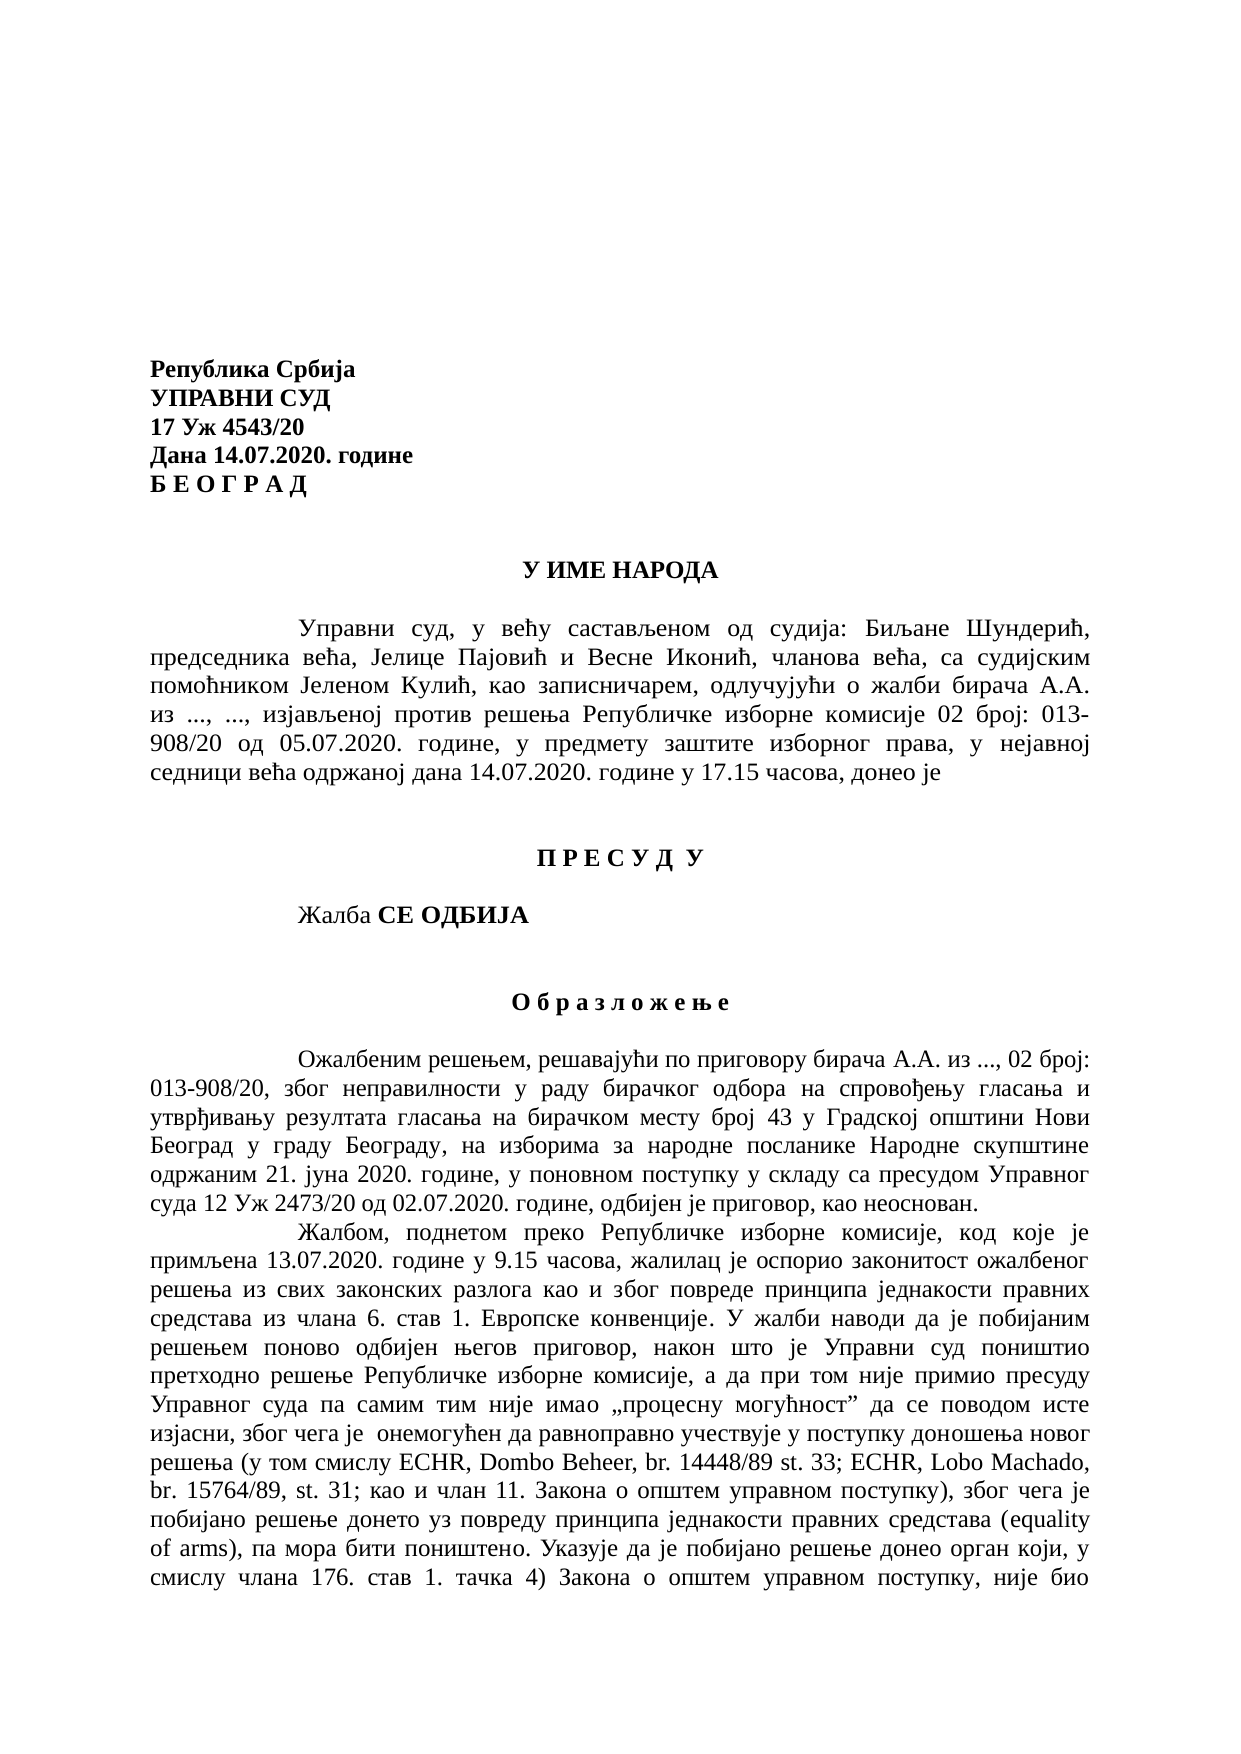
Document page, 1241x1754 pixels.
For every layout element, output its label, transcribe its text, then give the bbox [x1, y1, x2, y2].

text Дана 14.07.2020. године [150, 440, 1090, 469]
text 17 Уж 4543/20 [150, 412, 1090, 440]
text Република Србија [150, 148, 1090, 383]
text Ожалбеним решењем, решавајући по приговору бирача A.A. из ..., 02 број: 013-908/20, због неправилности у раду бирачког одбора на спровођењу гласања и утврђивању резултата гласања на бирачком месту број 43 у Градској општини Нови Београд у граду Београду, на изборима за народне посланике Народне скупштине одржаним 21. јуна 2020. године, у поновном поступку у складу са пресудом Управног суда 12 Уж 2473/20 од 02.07.2020. године, одбијен је приговор, као неоснован. [150, 1044, 1090, 1217]
text Б Е О Г Р А Д [150, 469, 1090, 498]
text П Р Е С У Д У [150, 843, 1090, 872]
text У ИМЕ НАРОДА [150, 555, 1090, 584]
text Жалба СЕ ОДБИЈА [150, 900, 1090, 929]
text О б р а з л о ж е њ е [150, 987, 1090, 1015]
text Жалбом, поднетом преко Републичке изборне комисије, код које је примљена 13.07.2020. године у 9.15 часова, жалилац је оспорио законитост ожалбеног решења из свих законских разлога као и због повреде принципа једнакости правних средстава из члана 6. став 1. Европске конвенције. У жалби наводи да је побијаним решењем поново одбијен његов приговор, након што је Управни суд поништио претходно решење Републичке изборне комисије, а да при том није примио пресуду Управног суда па самим тим није имао „процесну могућност” да се поводом исте изјасни, због чега је онемогућен да равноправно учествује у поступку доношења новог решења (у том смислу ECHR, Dombo Beheer, br. 14448/89 st. 33; ECHR, Lobo Machado, br. 15764/89, st. 31; као и члан 11. Закона о општем управном поступку), због чега је побијано решење донето уз повреду принципа једнакости правних средстава (equality of arms), па мора бити поништено. Указује да је побијано решење донео орган који, у смислу члана 176. став 1. тачка 4) Закона о општем управном поступку, није био [150, 1217, 1090, 1590]
text УПРАВНИ СУД [150, 383, 1090, 412]
text Управни суд, у већу састављеном од судија: Биљане Шундерић, председника већа, Јелице Пајовић и Весне Иконић, чланова већа, са судијским помоћником Јеленом Кулић, као записничарем, одлучујући о жалби бирача A.A. из ..., ..., изјављеној против решења Републичке изборне комисије 02 број: 013-908/20 од 05.07.2020. године, у предмету заштите изборног права, у нејавној седници већа одржаној дана 14.07.2020. године у 17.15 часова, донео је [150, 613, 1090, 785]
